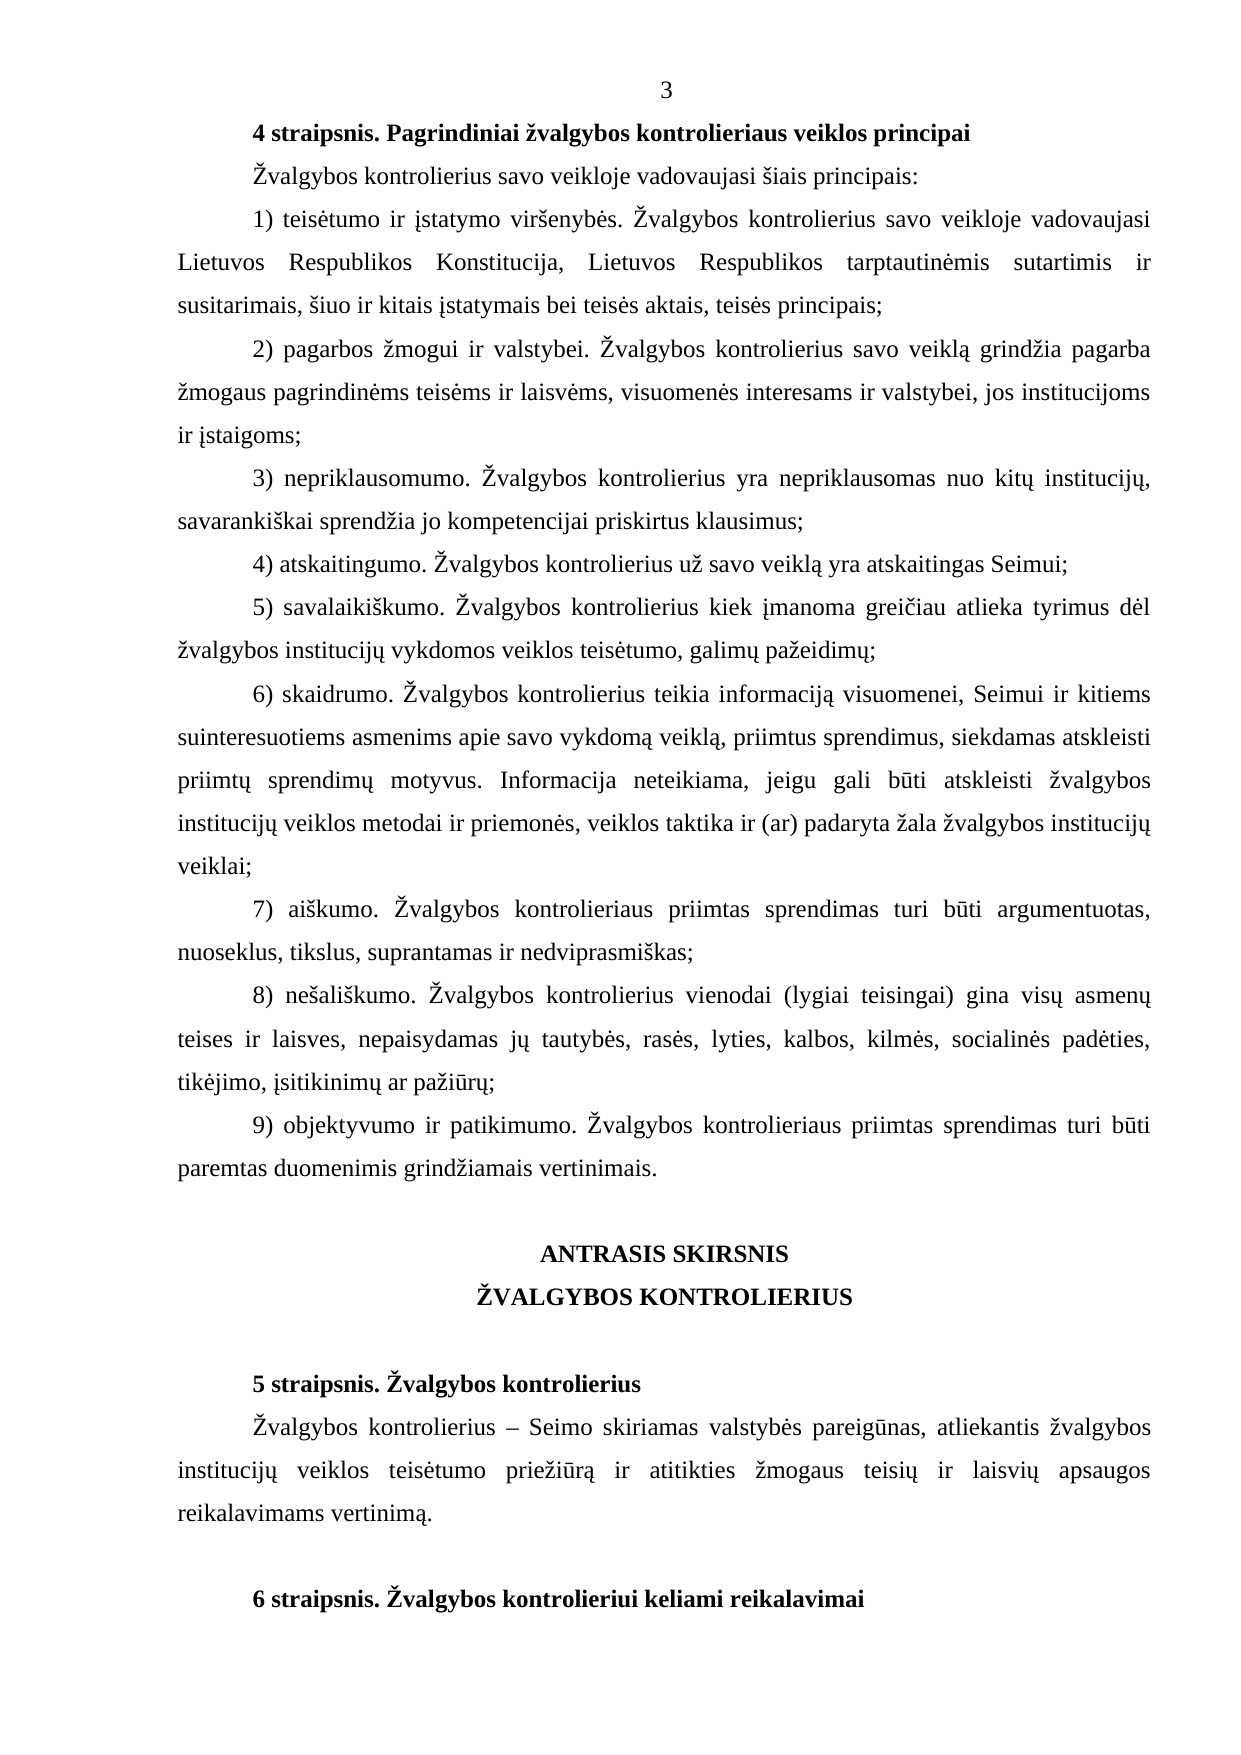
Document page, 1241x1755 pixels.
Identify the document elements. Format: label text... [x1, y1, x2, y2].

text Žvalgybos kontrolierius – Seimo skiriamas valstybės pareigūnas, atliekantis žvalgybos institucijų veiklos teisėtumo priežiūrą ir atitikties žmogaus teisių ir laisvių apsaugos reikalavimams vertinimą. [177, 1412, 1152, 1527]
text Žvalgybos kontrolierius savo veikloje vadovaujasi šiais principais: [177, 161, 1152, 190]
text 6 straipsnis. Žvalgybos kontrolieriui keliami reikalavimai [177, 1584, 1152, 1613]
text 1) teisėtumo ir įstatymo viršenybės. Žvalgybos kontrolierius savo veikloje vadovaujasi Lietuvos Respublikos Konstitucija, Lietuvos Respublikos tarptautinėmis sutartimis ir susitarimais, šiuo ir kitais įstatymais bei teisės aktais, teisės principais; [177, 204, 1152, 319]
text ŽVALGYBOS KONTROLIERIUS [177, 1282, 1152, 1311]
text ANTRASIS SKIRSNIS [177, 1239, 1152, 1268]
text 8) nešališkumo. Žvalgybos kontrolierius vienodai (lygiai teisingai) gina visų asmenų teises ir laisves, nepaisydamas jų tautybės, rasės, lyties, kalbos, kilmės, socialinės padėties, tikėjimo, įsitikinimų ar pažiūrų; [177, 981, 1152, 1096]
text 7) aiškumo. Žvalgybos kontrolieriaus priimtas sprendimas turi būti argumentuotas, nuoseklus, tikslus, suprantamas ir nedviprasmiškas; [177, 894, 1152, 966]
text 4) atskaitingumo. Žvalgybos kontrolierius už savo veiklą yra atskaitingas Seimui; [177, 549, 1152, 578]
text 2) pagarbos žmogui ir valstybei. Žvalgybos kontrolierius savo veiklą grindžia pagarba žmogaus pagrindinėms teisėms ir laisvėms, visuomenės interesams ir valstybei, jos institucijoms ir įstaigoms; [177, 334, 1152, 449]
text 9) objektyvumo ir patikimumo. Žvalgybos kontrolieriaus priimtas sprendimas turi būti paremtas duomenimis grindžiamais vertinimais. [177, 1110, 1152, 1182]
text 4 straipsnis. Pagrindiniai žvalgybos kontrolieriaus veiklos principai [177, 118, 1152, 147]
text 3) nepriklausomumo. Žvalgybos kontrolierius yra nepriklausomas nuo kitų institucijų, savarankiškai sprendžia jo kompetencijai priskirtus klausimus; [177, 463, 1152, 535]
text 5 straipsnis. Žvalgybos kontrolierius [177, 1369, 1152, 1397]
text 6) skaidrumo. Žvalgybos kontrolierius teikia informaciją visuomenei, Seimui ir kitiems suinteresuotiems asmenims apie savo vykdomą veiklą, priimtus sprendimus, siekdamas atskleisti priimtų sprendimų motyvus. Informacija neteikiama, jeigu gali būti atskleisti žvalgybos institucijų veiklos metodai ir priemonės, veiklos taktika ir (ar) padaryta žala žvalgybos institucijų veiklai; [177, 679, 1152, 880]
text 5) savalaikiškumo. Žvalgybos kontrolierius kiek įmanoma greičiau atlieka tyrimus dėl žvalgybos institucijų vykdomos veiklos teisėtumo, galimų pažeidimų; [177, 592, 1152, 664]
